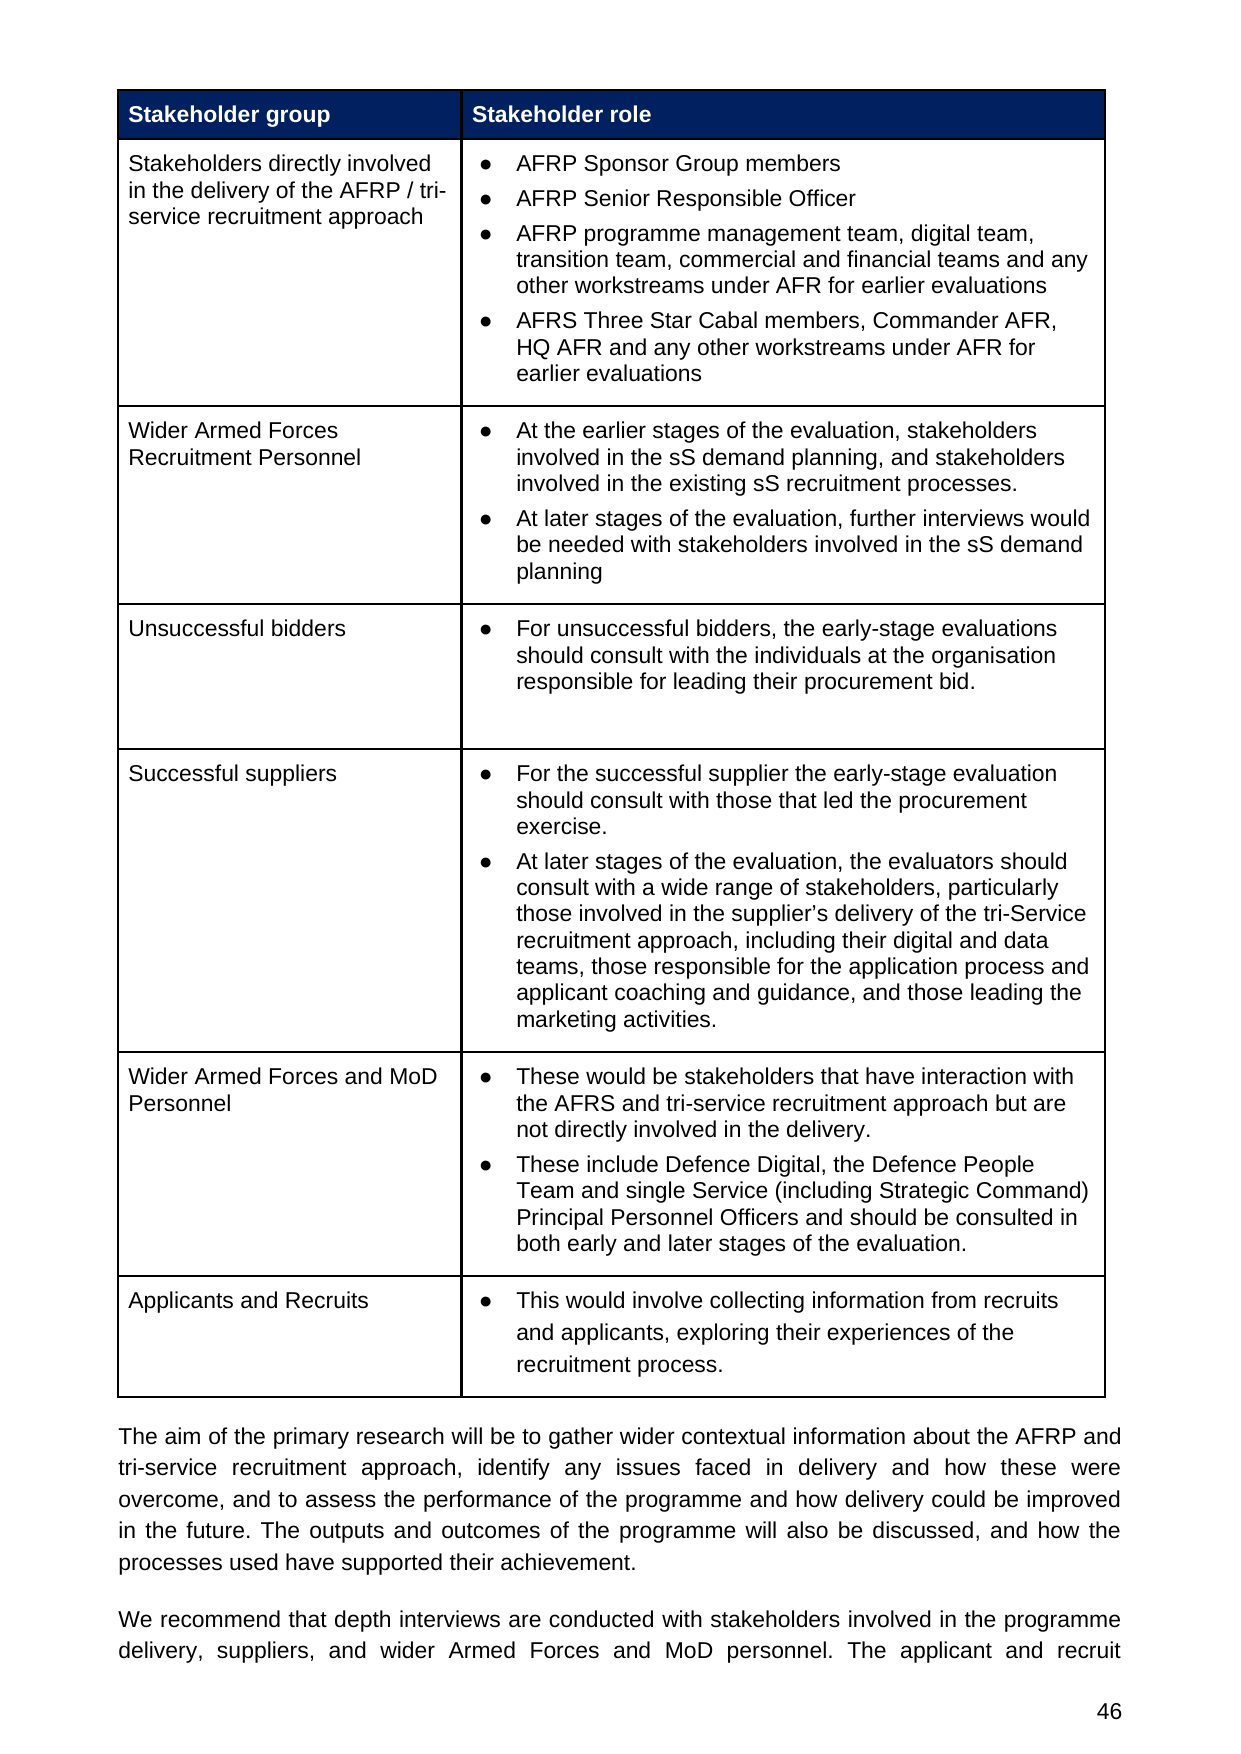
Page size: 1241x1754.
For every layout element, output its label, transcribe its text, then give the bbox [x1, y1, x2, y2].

table_cell These would be stakeholders that have interaction with the AFRS and tri-service recruitment approach but are not directly involved in the delivery. These include Defence Digital, the Defence People Team and single Service (including Strategic Command) Principal Personnel Officers and should be consulted in both early and later stages of the evaluation. [463, 1053, 1104, 1275]
table_cell Successful suppliers [119, 750, 460, 1051]
table_header Stakeholder group [119, 91, 460, 138]
table_cell Unsuccessful bidders [119, 605, 460, 748]
table_cell Applicants and Recruits [119, 1277, 460, 1396]
text We recommend that depth interviews are conducted with stakeholders involved in the programme delivery, suppliers, and wider Armed Forces and MoD personnel. The applicant and recruit [118, 1606, 1122, 1663]
table_header Stakeholder role [463, 91, 1104, 138]
table_cell For the successful supplier the early-stage evaluation should consult with those that led the procurement exercise. At later stages of the evaluation, the evaluators should consult with a wide range of stakeholders, particularly those involved in the supplier’s delivery of the tri-Service recruitment approach, including their digital and data teams, those responsible for the application process and applicant coaching and guidance, and those leading the marketing activities. [463, 750, 1104, 1051]
text The aim of the primary research will be to gather wider contextual information about the AFRP and tri-service recruitment approach, identify any issues faced in delivery and how these were overcome, and to assess the performance of the programme and how delivery could be improved in the future. The outputs and outcomes of the programme will also be discussed, and how the processes used have supported their achievement. [118, 1423, 1122, 1575]
table_cell At the earlier stages of the evaluation, stakeholders involved in the sS demand planning, and stakeholders involved in the existing sS recruitment processes. At later stages of the evaluation, further interviews would be needed with stakeholders involved in the sS demand planning [463, 407, 1104, 603]
table_cell Wider Armed Forces Recruitment Personnel [119, 407, 460, 603]
table_cell Wider Armed Forces and MoD Personnel [119, 1053, 460, 1275]
table_cell For unsuccessful bidders, the early-stage evaluations should consult with the individuals at the organisation responsible for leading their procurement bid. [463, 605, 1104, 748]
table_cell Stakeholders directly involved in the delivery of the AFRP / tri-service recruitment approach [119, 140, 460, 405]
table_cell AFRP Sponsor Group members AFRP Senior Responsible Officer AFRP programme management team, digital team, transition team, commercial and financial teams and any other workstreams under AFR for earlier evaluations AFRS Three Star Cabal members, Commander AFR, HQ AFR and any other workstreams under AFR for earlier evaluations [463, 140, 1104, 405]
table_cell This would involve collecting information from recruits and applicants, exploring their experiences of the recruitment process. [463, 1277, 1104, 1396]
